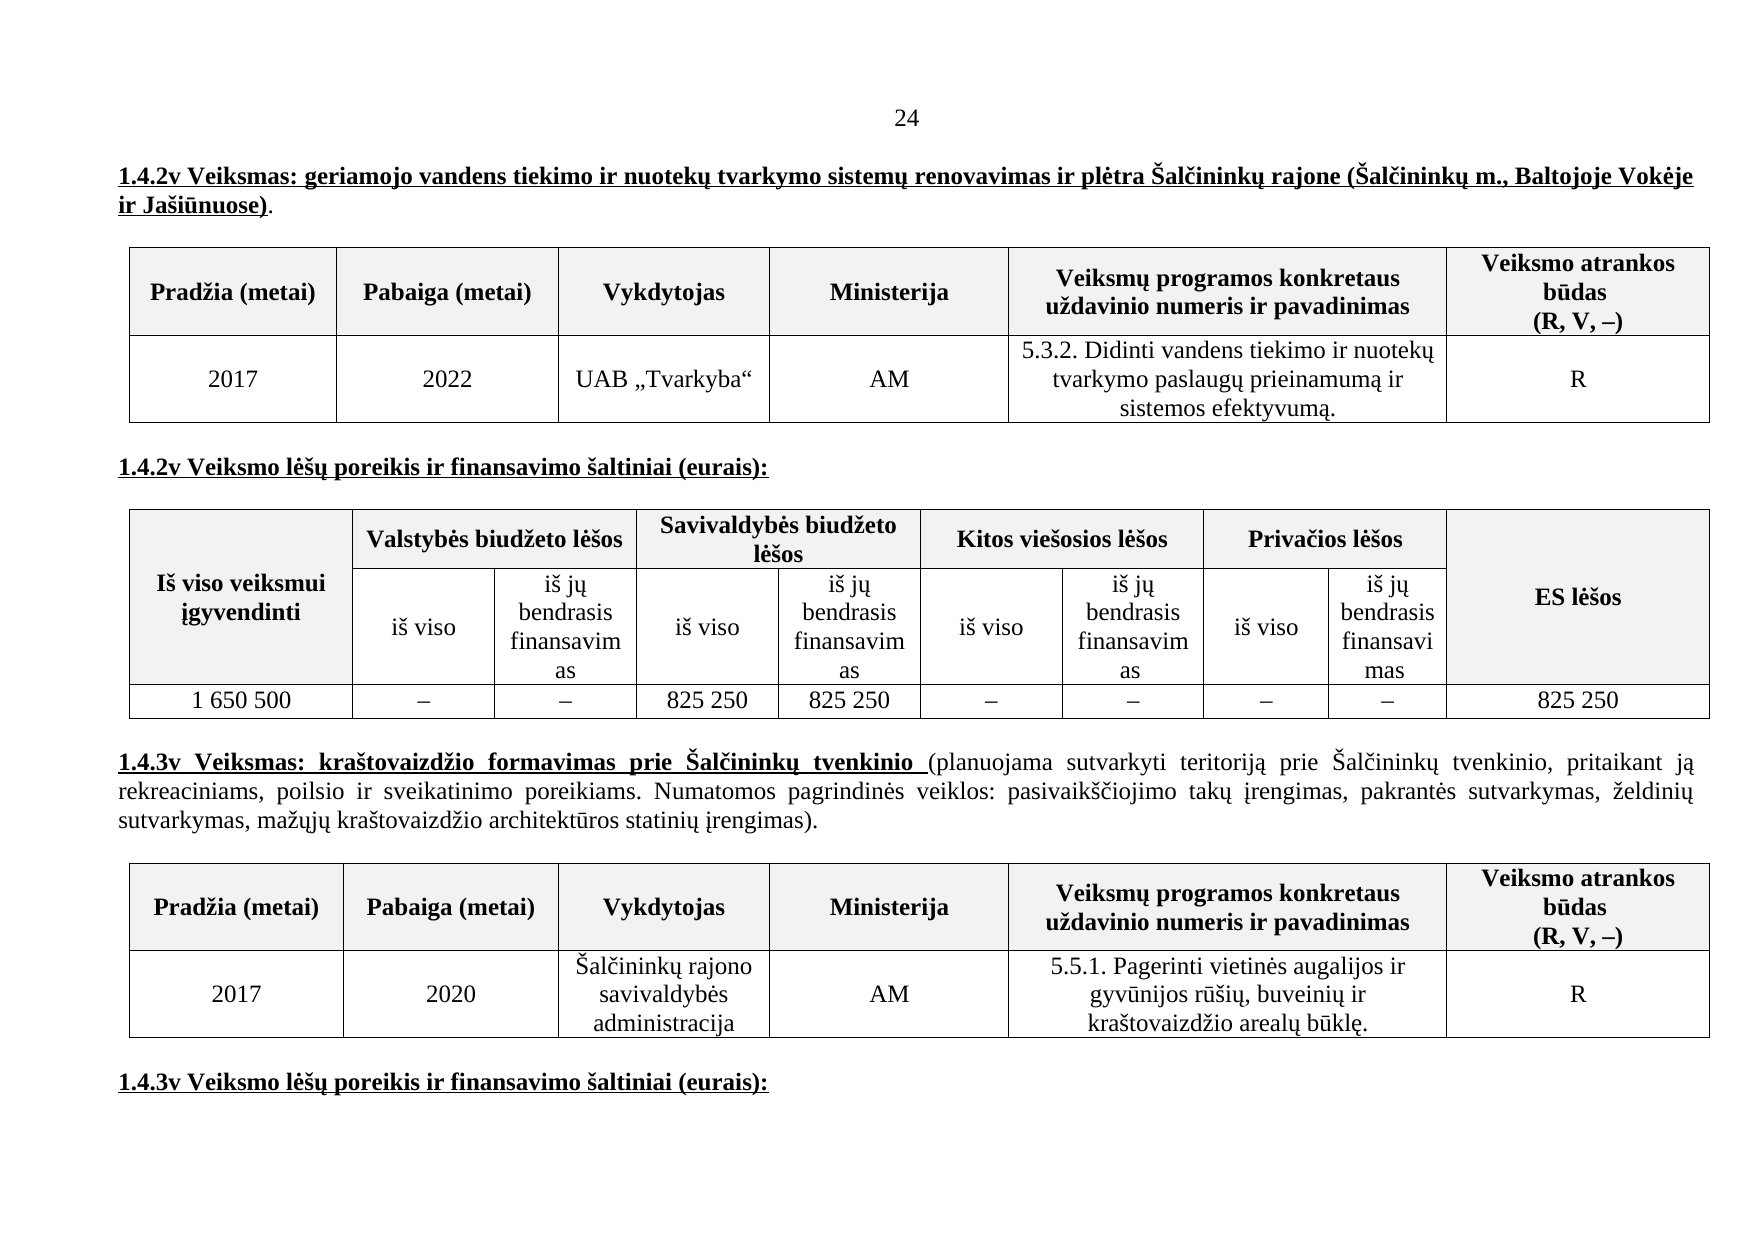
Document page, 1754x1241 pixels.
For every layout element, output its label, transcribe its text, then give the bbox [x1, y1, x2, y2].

table_cell – [921, 685, 1062, 718]
table_cell 5.3.2. Didinti vandens tiekimo ir nuotekų tvarkymo paslaugų prieinamumą ir sistemos efektyvumą. [1009, 336, 1446, 422]
table_header Ministerija [770, 248, 1008, 334]
table_cell iš viso [921, 569, 1062, 684]
text 1.4.3v Veiksmas: kraštovaizdžio formavimas prie Šalčininkų tvenkinio (planuojama sutvarkyti teritoriją prie Šalčininkų tvenkinio, pritaikant ją rekreaciniams, poilsio ir sveikatinimo poreikiams. Numatomos pagrindinės veiklos: pasivaikščiojimo takų įrengimas, pakrantės sutvarkymas, želdinių sutvarkymas, mažųjų kraštovaizdžio architektūros statinių įrengimas). [118, 747, 1695, 834]
table_cell R [1447, 336, 1709, 422]
table_header Pradžia (metai) [130, 248, 336, 334]
table_cell AM [770, 336, 1008, 422]
table_cell R [1447, 951, 1709, 1037]
table_cell 825 250 [779, 685, 920, 718]
table_header Vykdytojas [559, 864, 769, 950]
table_header Pradžia (metai) [130, 864, 343, 950]
table_header Vykdytojas [559, 248, 769, 334]
table_header Veiksmo atrankos būdas (R, V, –) [1447, 864, 1709, 950]
table_cell iš viso [1204, 569, 1328, 684]
table_cell 825 250 [1447, 685, 1709, 718]
table_header Veiksmų programos konkretaus uždavinio numeris ir pavadinimas [1009, 864, 1446, 950]
table_header Veiksmų programos konkretaus uždavinio numeris ir pavadinimas [1009, 248, 1446, 334]
table_cell 1 650 500 [130, 685, 352, 718]
table_cell iš jų bendrasis finansavimas [495, 569, 636, 684]
table_cell 2020 [344, 951, 558, 1037]
table_header ES lėšos [1447, 510, 1709, 684]
table_cell iš jų bendrasis finansavimas [779, 569, 920, 684]
text 1.4.2v Veiksmo lėšų poreikis ir finansavimo šaltiniai (eurais): [118, 452, 1695, 480]
table_cell 2022 [337, 336, 558, 422]
table_cell 2017 [130, 336, 336, 422]
table_cell – [1329, 685, 1446, 718]
table_cell – [1204, 685, 1328, 718]
table_cell AM [770, 951, 1008, 1037]
table_header Iš viso veiksmui įgyvendinti [130, 510, 352, 684]
table_header Pabaiga (metai) [344, 864, 558, 950]
table_header Pabaiga (metai) [337, 248, 558, 334]
table_cell iš jų bendrasis finansavimas [1329, 569, 1446, 684]
table_header Savivaldybės biudžeto lėšos [637, 510, 920, 568]
table_cell – [1063, 685, 1203, 718]
table_header Veiksmo atrankos būdas (R, V, –) [1447, 248, 1709, 334]
table_header Ministerija [770, 864, 1008, 950]
table_cell iš viso [353, 569, 494, 684]
table_header Kitos viešosios lėšos [921, 510, 1203, 568]
text 1.4.2v Veiksmas: geriamojo vandens tiekimo ir nuotekų tvarkymo sistemų renovavimas ir plėtra Šalčininkų rajone (Šalčininkų m., Baltojoje Vokėje ir Jašiūnuose). [118, 161, 1695, 218]
table_cell UAB „Tvarkyba“ [559, 336, 769, 422]
text 1.4.3v Veiksmo lėšų poreikis ir finansavimo šaltiniai (eurais): [118, 1067, 1695, 1096]
table_cell iš jų bendrasis finansavimas [1063, 569, 1203, 684]
table_cell Šalčininkų rajono savivaldybės administracija [559, 951, 769, 1037]
table_cell 5.5.1. Pagerinti vietinės augalijos ir gyvūnijos rūšių, buveinių ir kraštovaizdžio arealų būklę. [1009, 951, 1446, 1037]
table_cell 2017 [130, 951, 343, 1037]
table_header Valstybės biudžeto lėšos [353, 510, 636, 568]
table_cell 825 250 [637, 685, 778, 718]
table_cell – [353, 685, 494, 718]
table_header Privačios lėšos [1204, 510, 1446, 568]
table_cell – [495, 685, 636, 718]
table_cell iš viso [637, 569, 778, 684]
